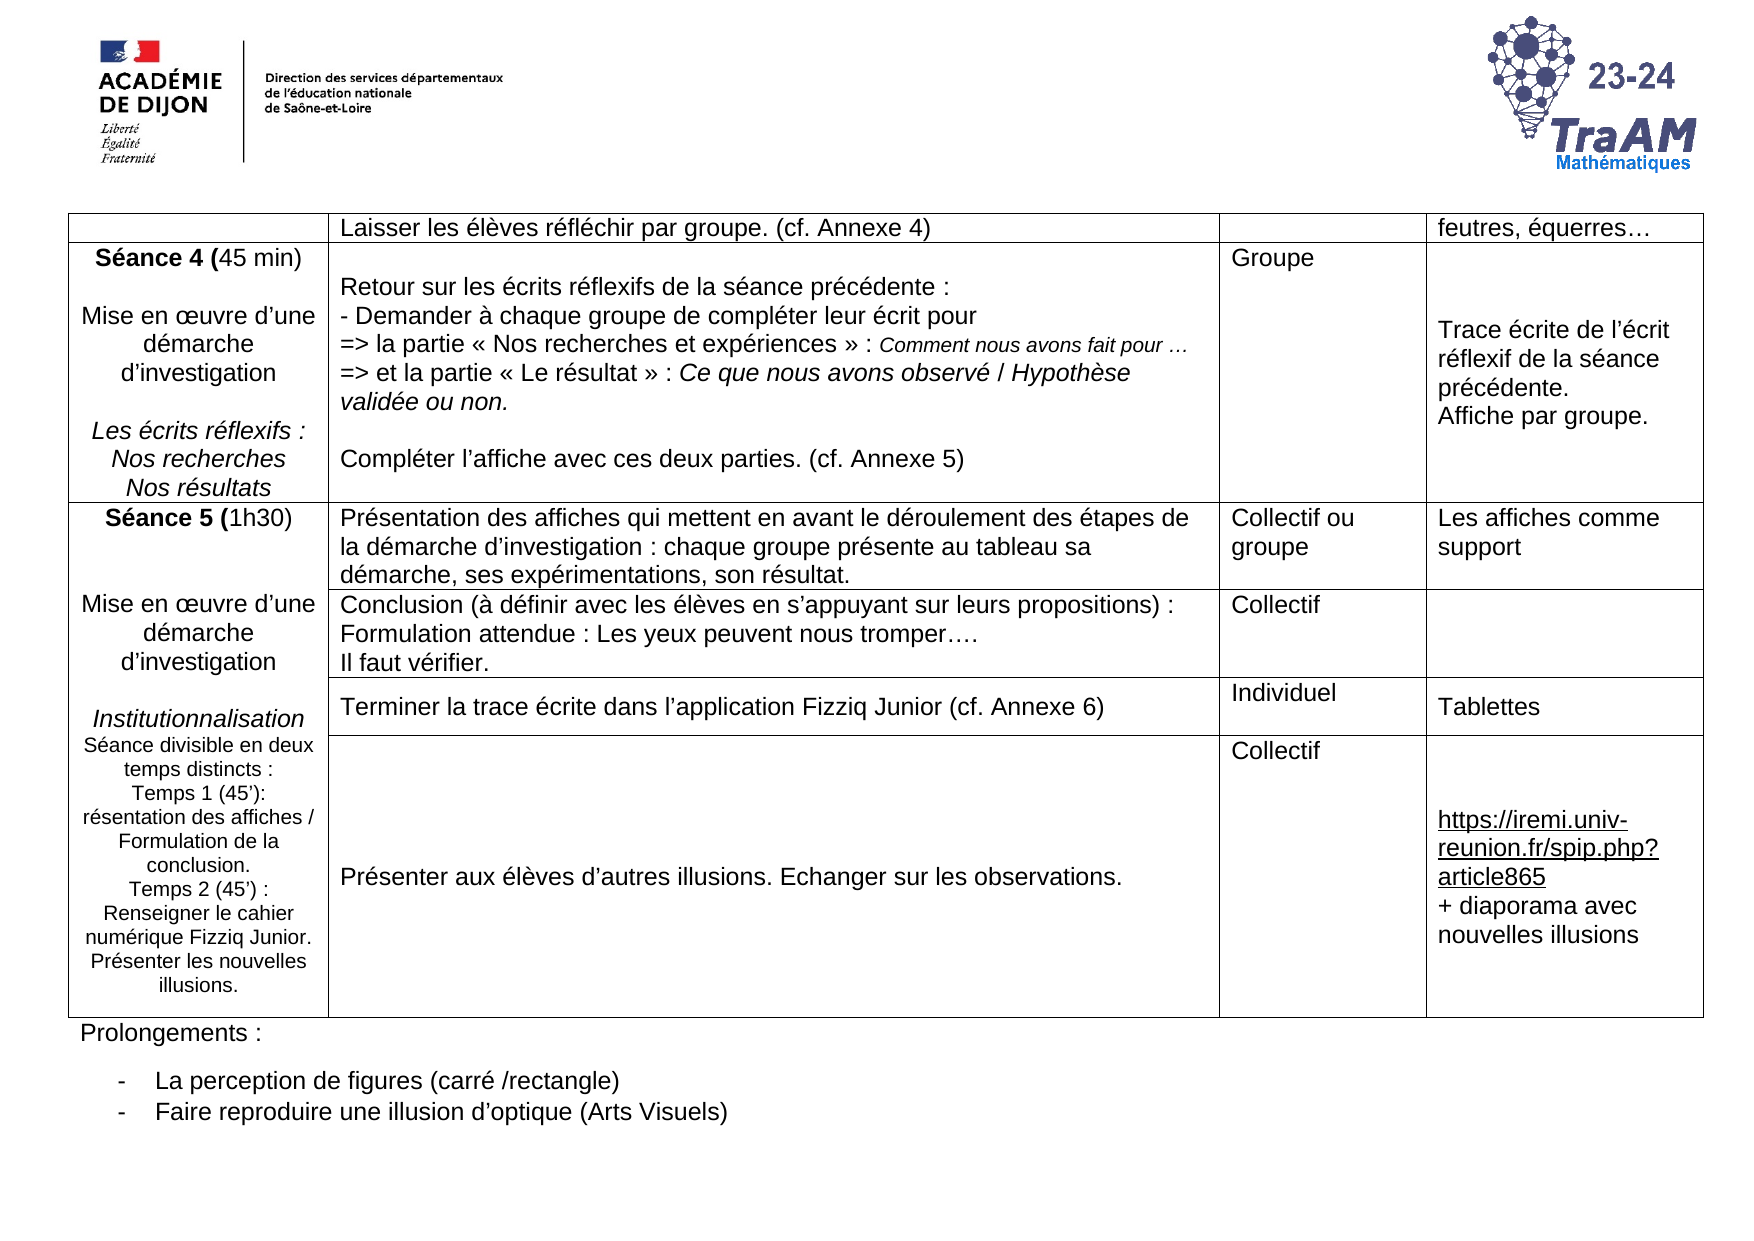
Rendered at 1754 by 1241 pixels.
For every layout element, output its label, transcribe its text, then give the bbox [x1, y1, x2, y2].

table_cell Tablettes [1427, 678, 1703, 735]
table_cell Séance 4 (45 min) Mise en œuvre d’une démarche d’investigation Les écrits réflexifs : Nos recherches Nos résultats [69, 243, 328, 502]
table_cell Collectif ou groupe [1220, 503, 1426, 589]
text Prolongements : [80, 1018, 1695, 1047]
table_cell Trace écrite de l’écrit réflexif de la séance précédente. Affiche par groupe. [1427, 243, 1703, 502]
table_cell [1427, 590, 1703, 677]
table_cell Conclusion (à définir avec les élèves en s’appuyant sur leurs propositions) : Formulation attendue : Les yeux peuvent nous tromper…. Il faut vérifier. [329, 590, 1219, 677]
table_cell Collectif [1220, 590, 1426, 677]
picture [1487, 16, 1697, 173]
table_cell [1220, 214, 1426, 242]
list Faire reproduire une illusion d’optique (Arts Visuels) [117, 1097, 1695, 1125]
table_cell Les affiches comme support [1427, 503, 1703, 589]
table_cell Individuel [1220, 678, 1426, 735]
list La perception de figures (carré /rectangle) [117, 1066, 1695, 1094]
table_cell Terminer la trace écrite dans l’application Fizziq Junior (cf. Annexe 6) [329, 678, 1219, 735]
table_cell https://iremi.univ-reunion.fr/spip.php?article865 + diaporama avec nouvelles illusions [1427, 736, 1703, 1017]
picture [79, 19, 524, 184]
table_cell Groupe [1220, 243, 1426, 502]
table_cell Présentation des affiches qui mettent en avant le déroulement des étapes de la démarche d’investigation : chaque groupe présente au tableau sa démarche, ses expérimentations, son résultat. [329, 503, 1219, 589]
table_cell feutres, équerres… [1427, 214, 1703, 242]
table_cell Retour sur les écrits réflexifs de la séance précédente : - Demander à chaque groupe de compléter leur écrit pour => la partie « Nos recherches et expériences » : Comment nous avons fait pour … => et la partie « Le résultat » : Ce que nous avons observé / Hypothèse validée ou non. Compléter l’affiche avec ces deux parties. (cf. Annexe 5) [329, 243, 1219, 502]
table_cell Séance 5 (1h30) Mise en œuvre d’une démarche d’investigation Institutionnalisation Séance divisible en deux temps distincts : Temps 1 (45’): résentation des affiches / Formulation de la conclusion. Temps 2 (45’) : Renseigner le cahier numérique Fizziq Junior. Présenter les nouvelles illusions. [69, 503, 328, 1017]
table_cell Présenter aux élèves d’autres illusions. Echanger sur les observations. [329, 736, 1219, 1017]
table_cell Laisser les élèves réfléchir par groupe. (cf. Annexe 4) [329, 214, 1219, 242]
table_cell Collectif [1220, 736, 1426, 1017]
